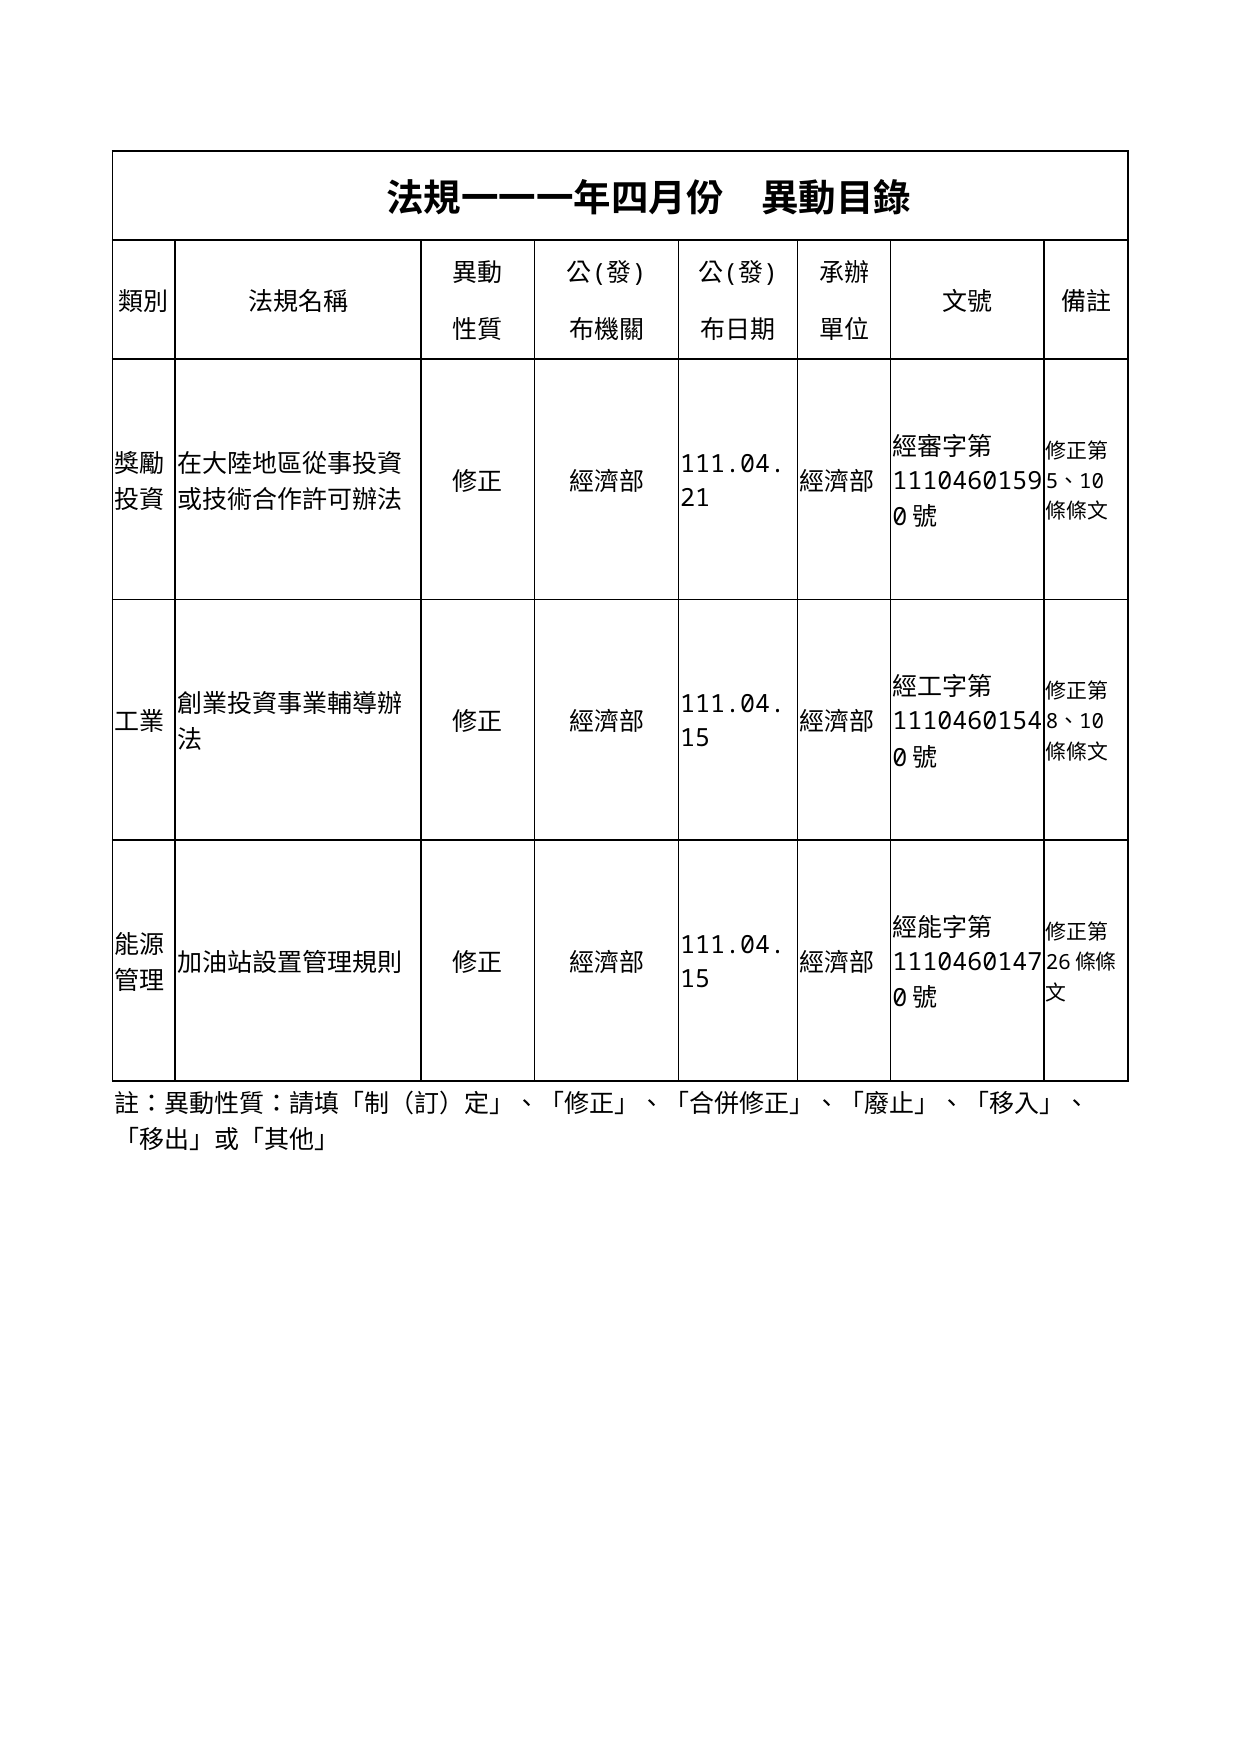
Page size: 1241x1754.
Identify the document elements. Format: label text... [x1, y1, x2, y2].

table_cell 經工字第11104601540號 [891, 600, 1043, 839]
table_header 法規一一一年四月份 異動目錄 [113, 152, 1127, 239]
table_header 註：異動性質：請填「制（訂）定」、「修正」、「合併修正」、「廢止」、「移入」、「移出」或「其他」 [112, 1082, 1128, 1157]
table_cell 能源管理 [113, 841, 174, 1080]
table_cell 修正第26條條文 [1045, 841, 1127, 1080]
table_cell 獎勵投資 [113, 360, 174, 599]
table_cell 經濟部 [798, 841, 890, 1080]
table_cell 經濟部 [535, 841, 678, 1080]
table_cell 工業 [113, 600, 174, 839]
table_cell 備註 [1045, 241, 1127, 358]
table_cell 修正 [422, 841, 534, 1080]
table_cell 經濟部 [535, 600, 678, 839]
table_cell 經濟部 [535, 360, 678, 599]
table_cell 異動 性質 [422, 241, 534, 358]
table_cell 公(發) 布日期 [679, 241, 797, 358]
table_cell 創業投資事業輔導辦法 [176, 600, 420, 839]
table_cell 111.04.15 [679, 841, 797, 1080]
table_cell 經濟部 [798, 600, 890, 839]
table_cell 經審字第11104601590號 [891, 360, 1043, 599]
table_cell 類別 [113, 241, 174, 358]
table_cell 法規名稱 [176, 241, 420, 358]
table_cell 公(發) 布機關 [535, 241, 678, 358]
table_cell 加油站設置管理規則 [176, 841, 420, 1080]
table_cell 111.04.15 [679, 600, 797, 839]
table_cell 修正第8、10條條文 [1045, 600, 1127, 839]
table_cell 在大陸地區從事投資或技術合作許可辦法 [176, 360, 420, 599]
table_cell 修正第5、10條條文 [1045, 360, 1127, 599]
table_cell 修正 [422, 600, 534, 839]
table_cell 經濟部 [798, 360, 890, 599]
table_cell 承辦 單位 [798, 241, 890, 358]
table_cell 文號 [891, 241, 1043, 358]
table_cell 111.04.21 [679, 360, 797, 599]
table_cell 經能字第11104601470號 [891, 841, 1043, 1080]
table_cell 修正 [422, 360, 534, 599]
